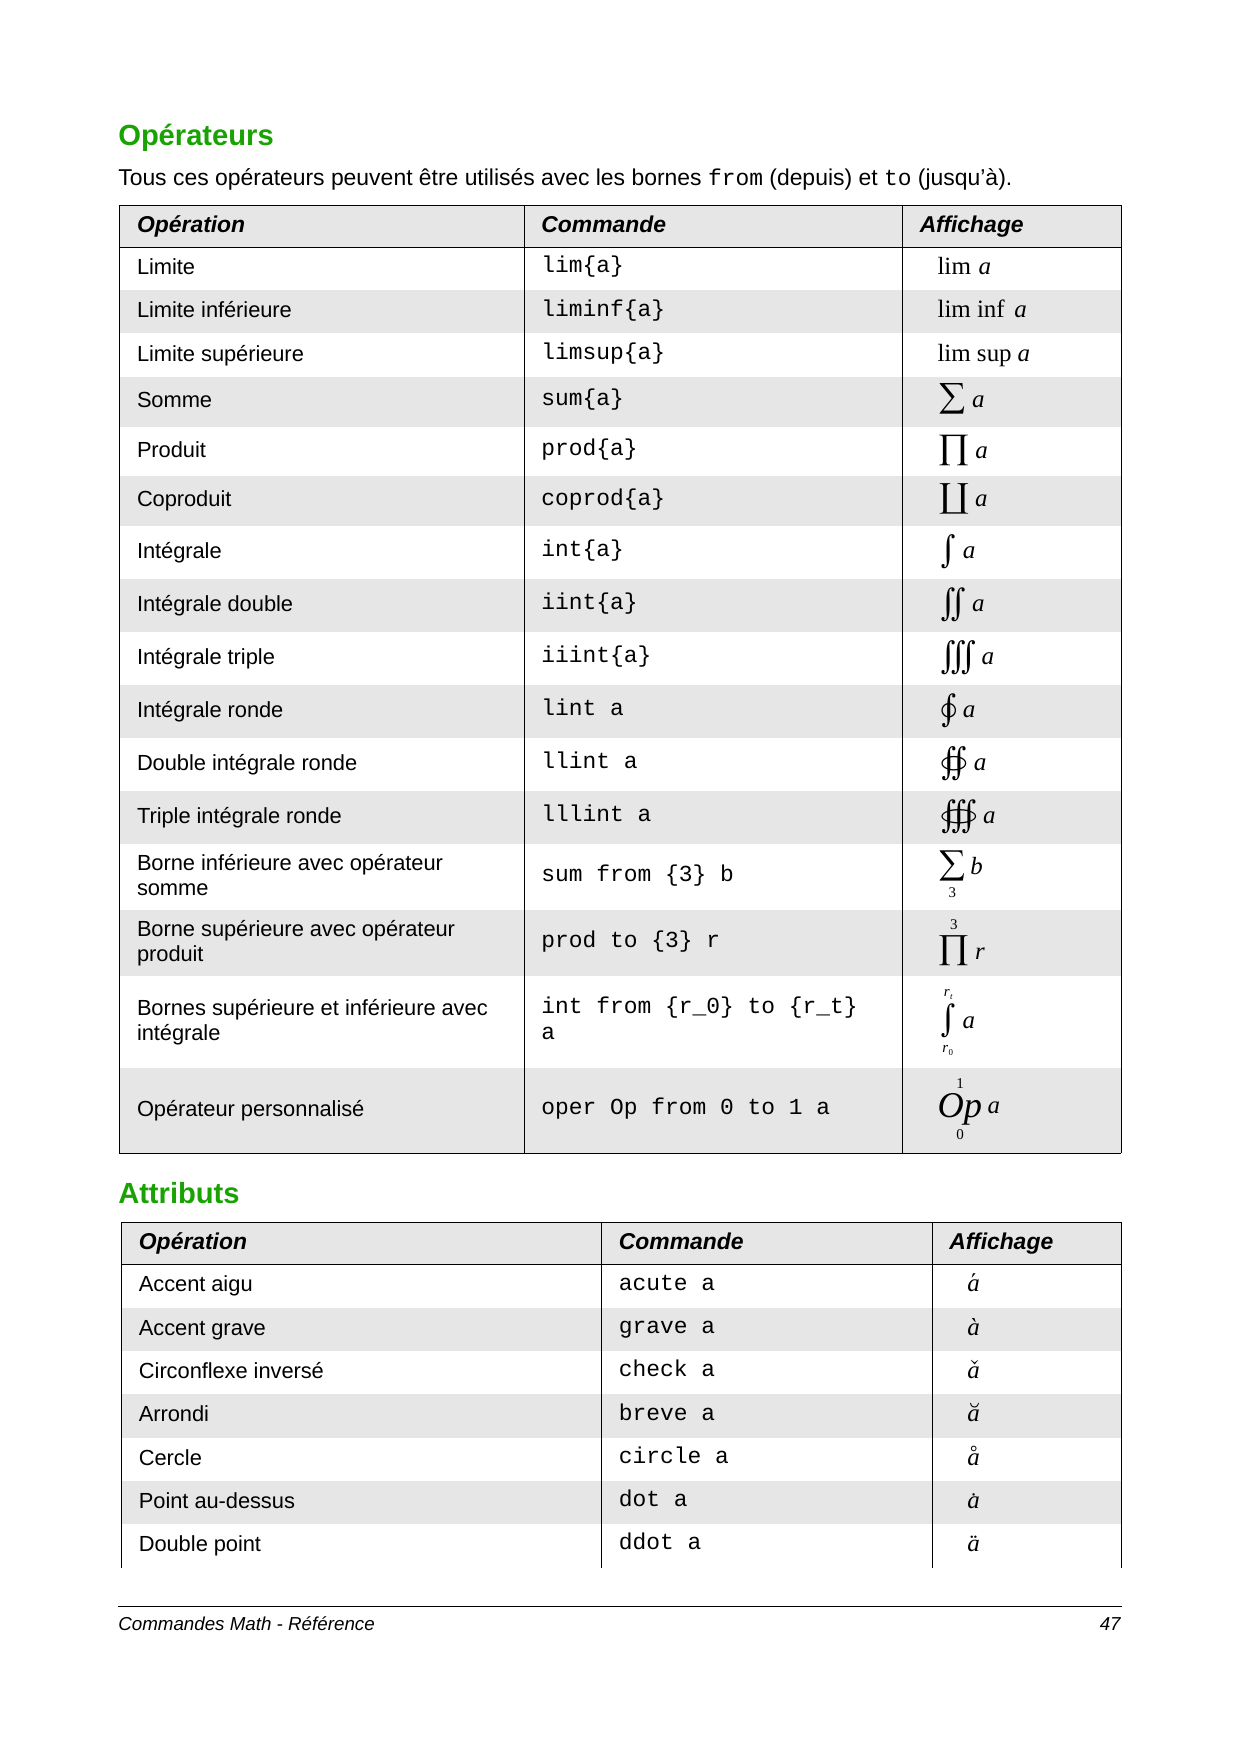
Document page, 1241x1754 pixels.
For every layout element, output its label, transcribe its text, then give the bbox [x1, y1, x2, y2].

table_cell [903, 334, 1121, 377]
table_cell Double point [122, 1524, 601, 1567]
table_cell grave a [602, 1308, 932, 1351]
table_cell acute a [602, 1265, 932, 1308]
table_cell circle a [602, 1438, 932, 1481]
table_cell [903, 1068, 1121, 1153]
table_cell Somme [120, 377, 524, 427]
table_cell check a [602, 1351, 932, 1394]
table_cell [933, 1265, 1121, 1308]
subtitle Attributs [118, 1176, 1122, 1210]
table_cell limsup{a} [525, 334, 902, 377]
table_header Opération [120, 206, 524, 247]
table_cell Accent aigu [122, 1265, 601, 1308]
table_cell [903, 976, 1121, 1068]
table_cell Accent grave [122, 1308, 601, 1351]
table_cell iiint{a} [525, 632, 902, 685]
table_cell breve a [602, 1394, 932, 1438]
table_cell [903, 476, 1121, 526]
table_header Affichage [933, 1223, 1121, 1264]
table_cell [903, 685, 1121, 738]
table_cell [903, 526, 1121, 579]
table_cell Circonflexe inversé [122, 1351, 601, 1394]
text Tous ces opérateurs peuvent être utilisés avec les bornes from (depuis) et to (jusqu’à). [118, 164, 1122, 192]
table_cell Intégrale ronde [120, 685, 524, 738]
table_cell [903, 377, 1121, 427]
table_cell [933, 1524, 1121, 1567]
table_cell prod to {3} r [525, 910, 902, 976]
table_cell Limite inférieure [120, 290, 524, 333]
table_cell iint{a} [525, 579, 902, 632]
table_cell sum from {3} b [525, 844, 902, 910]
table_cell Double intégrale ronde [120, 738, 524, 791]
table_cell prod{a} [525, 427, 902, 476]
table_cell Cercle [122, 1438, 601, 1481]
table_cell Produit [120, 427, 524, 476]
table_cell Opérateur personnalisé [120, 1068, 524, 1153]
table_cell Arrondi [122, 1394, 601, 1438]
table_cell [903, 910, 1121, 976]
table_cell [903, 427, 1121, 476]
table_header Affichage [903, 206, 1121, 247]
table_cell ddot a [602, 1524, 932, 1567]
table_cell lim{a} [525, 248, 902, 290]
table_cell [903, 738, 1121, 791]
table_cell lllint a [525, 791, 902, 844]
table_cell int from {r_0} to {r_t} a [525, 976, 902, 1068]
table_cell [933, 1481, 1121, 1524]
table_cell dot a [602, 1481, 932, 1524]
table_cell Intégrale [120, 526, 524, 579]
table_cell int{a} [525, 526, 902, 579]
table_cell Borne supérieure avec opérateur produit [120, 910, 524, 976]
table_cell llint a [525, 738, 902, 791]
table_cell [903, 844, 1121, 910]
table_cell Coproduit [120, 476, 524, 526]
table_cell Triple intégrale ronde [120, 791, 524, 844]
table_cell Limite [120, 248, 524, 290]
table_cell [903, 290, 1121, 333]
table_cell liminf{a} [525, 290, 902, 333]
table_cell [903, 579, 1121, 632]
table_cell oper Op from 0 to 1 a [525, 1068, 902, 1153]
subtitle Opérateurs [118, 118, 1122, 152]
table_cell [933, 1438, 1121, 1481]
table_cell lint a [525, 685, 902, 738]
table_cell Intégrale double [120, 579, 524, 632]
table_cell coprod{a} [525, 476, 902, 526]
table_header Opération [122, 1223, 601, 1264]
table_cell sum{a} [525, 377, 902, 427]
table_cell [903, 791, 1121, 844]
table_cell Limite supérieure [120, 334, 524, 377]
table_cell Borne inférieure avec opérateur somme [120, 844, 524, 910]
table_cell [903, 248, 1121, 290]
table_cell [933, 1308, 1121, 1351]
table_cell Intégrale triple [120, 632, 524, 685]
table_cell Point au-dessus [122, 1481, 601, 1524]
table_header Commande [525, 206, 902, 247]
table_cell Bornes supérieure et inférieure avec intégrale [120, 976, 524, 1068]
table_cell [903, 632, 1121, 685]
table_cell [933, 1394, 1121, 1438]
table_header Commande [602, 1223, 932, 1264]
table_cell [933, 1351, 1121, 1394]
